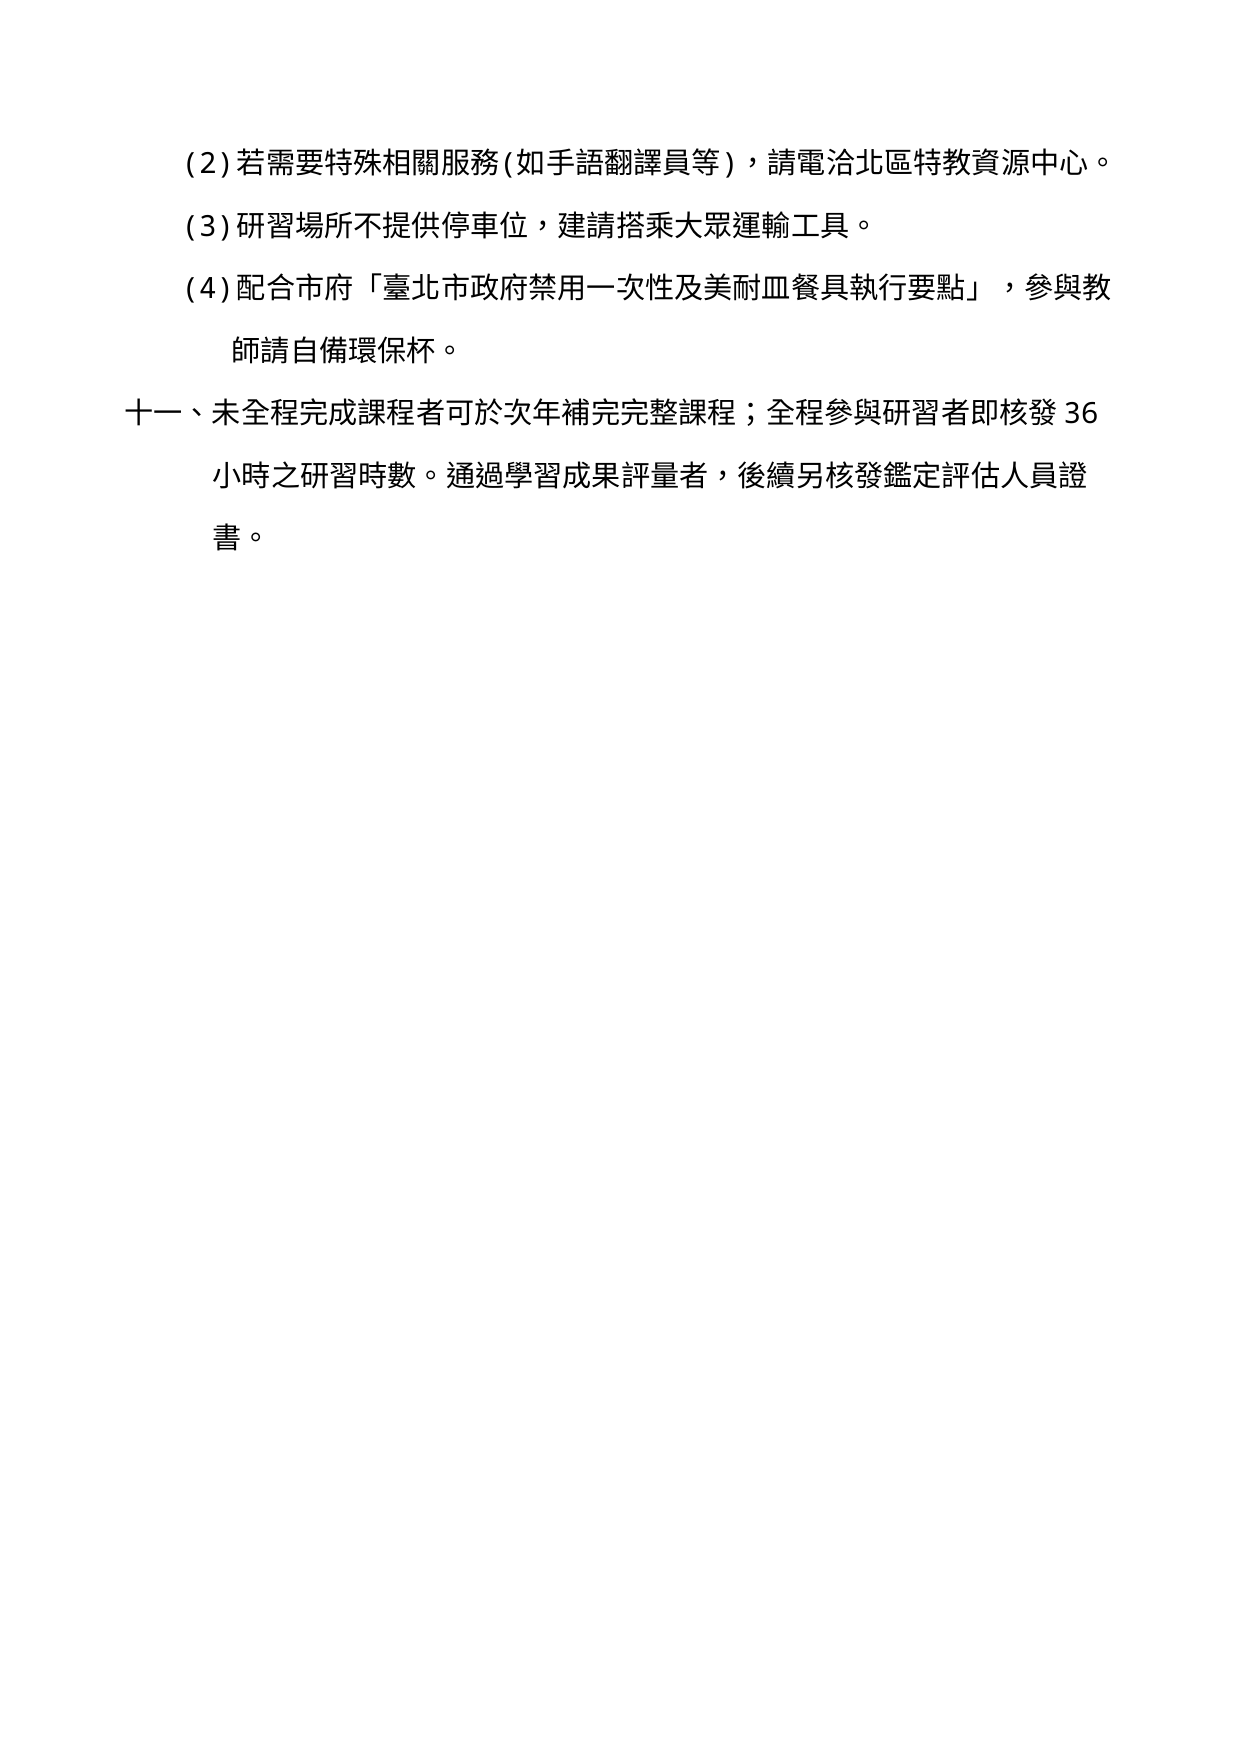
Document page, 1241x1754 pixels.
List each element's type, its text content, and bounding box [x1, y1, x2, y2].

list 研習場所不提供停車位，建請搭乘大眾運輸工具。 [181, 182, 1116, 244]
list 配合市府「臺北市政府禁用一次性及美耐皿餐具執行要點」，參與教師請自備環保杯。 [181, 244, 1116, 369]
list 若需要特殊相關服務(如手語翻譯員等)，請電洽北區特教資源中心。 [181, 119, 1116, 182]
text 十一、未全程完成課程者可於次年補完完整課程；全程參與研習者即核發36小時之研習時數。通過學習成果評量者，後續另核發鑑定評估人員證書。 [124, 369, 1116, 557]
